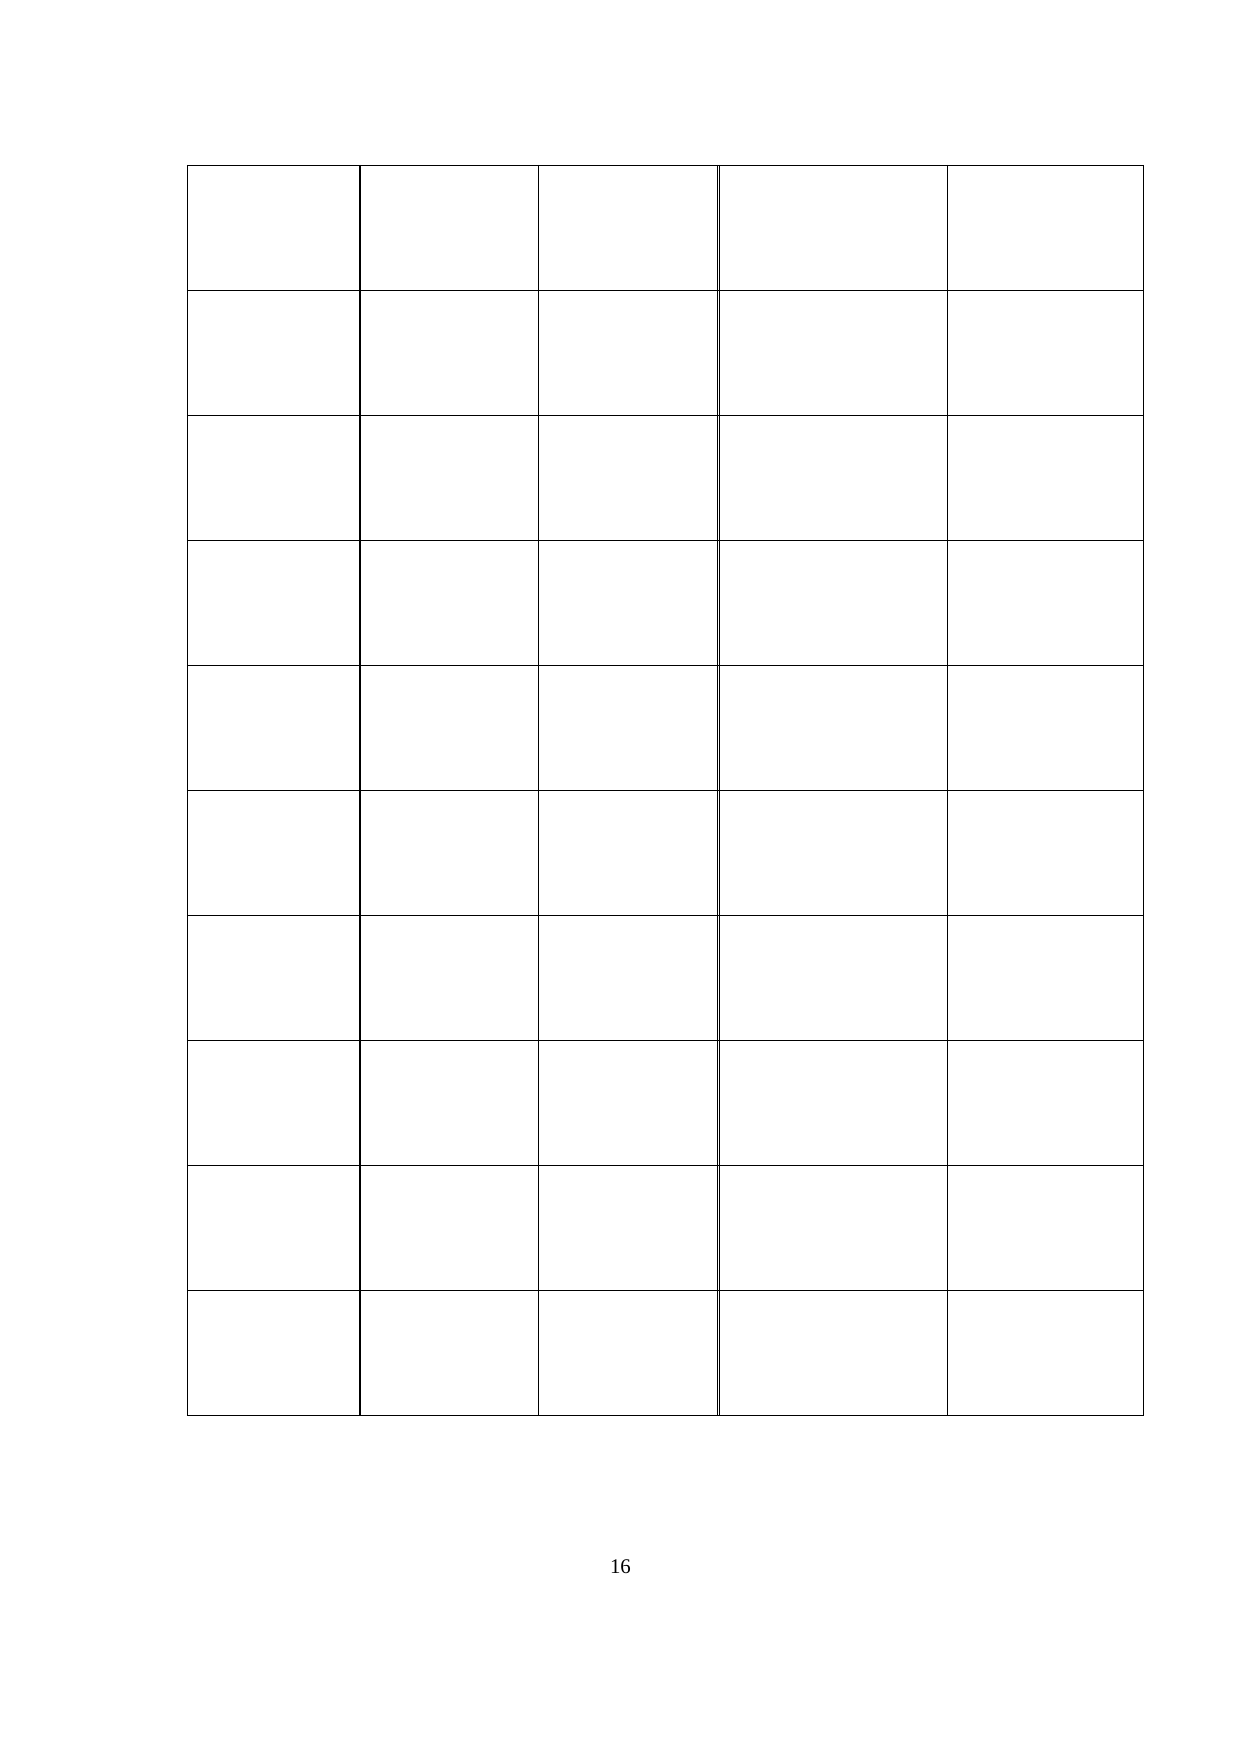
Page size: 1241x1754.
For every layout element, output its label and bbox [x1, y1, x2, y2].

table_cell [539, 791, 717, 915]
table_cell [948, 1041, 1143, 1165]
table_cell [720, 1041, 947, 1165]
table_cell [720, 916, 947, 1040]
table_cell [720, 791, 947, 915]
table_cell [720, 291, 947, 415]
table_cell [948, 166, 1143, 290]
table_cell [188, 1166, 359, 1290]
table_cell [948, 291, 1143, 415]
table_cell [539, 666, 717, 790]
table_cell [361, 1041, 538, 1165]
table_cell [539, 166, 717, 290]
table_cell [720, 1166, 947, 1290]
table_cell [539, 1166, 717, 1290]
table_cell [948, 1166, 1143, 1290]
table_cell [361, 416, 538, 540]
table_cell [361, 666, 538, 790]
table_cell [539, 1041, 717, 1165]
table_cell [188, 541, 359, 665]
table_cell [539, 1291, 717, 1415]
table_cell [539, 416, 717, 540]
table_cell [188, 1041, 359, 1165]
table_cell [361, 291, 538, 415]
table_cell [948, 1291, 1143, 1415]
table_cell [948, 416, 1143, 540]
table_cell [720, 666, 947, 790]
table_cell [188, 791, 359, 915]
table_cell [188, 416, 359, 540]
table_cell [361, 166, 538, 290]
table_cell [188, 916, 359, 1040]
table_cell [361, 1166, 538, 1290]
table_cell [188, 1291, 359, 1415]
table_cell [361, 791, 538, 915]
table_cell [188, 291, 359, 415]
table_cell [720, 416, 947, 540]
table_cell [539, 291, 717, 415]
table_cell [948, 791, 1143, 915]
table_cell [361, 541, 538, 665]
table_cell [948, 666, 1143, 790]
table_cell [720, 541, 947, 665]
table_cell [188, 166, 359, 290]
table_cell [539, 916, 717, 1040]
table_cell [188, 666, 359, 790]
table_cell [720, 166, 947, 290]
table_cell [720, 1291, 947, 1415]
table_cell [948, 916, 1143, 1040]
table_cell [539, 541, 717, 665]
table_cell [361, 1291, 538, 1415]
table_cell [361, 916, 538, 1040]
table_cell [948, 541, 1143, 665]
